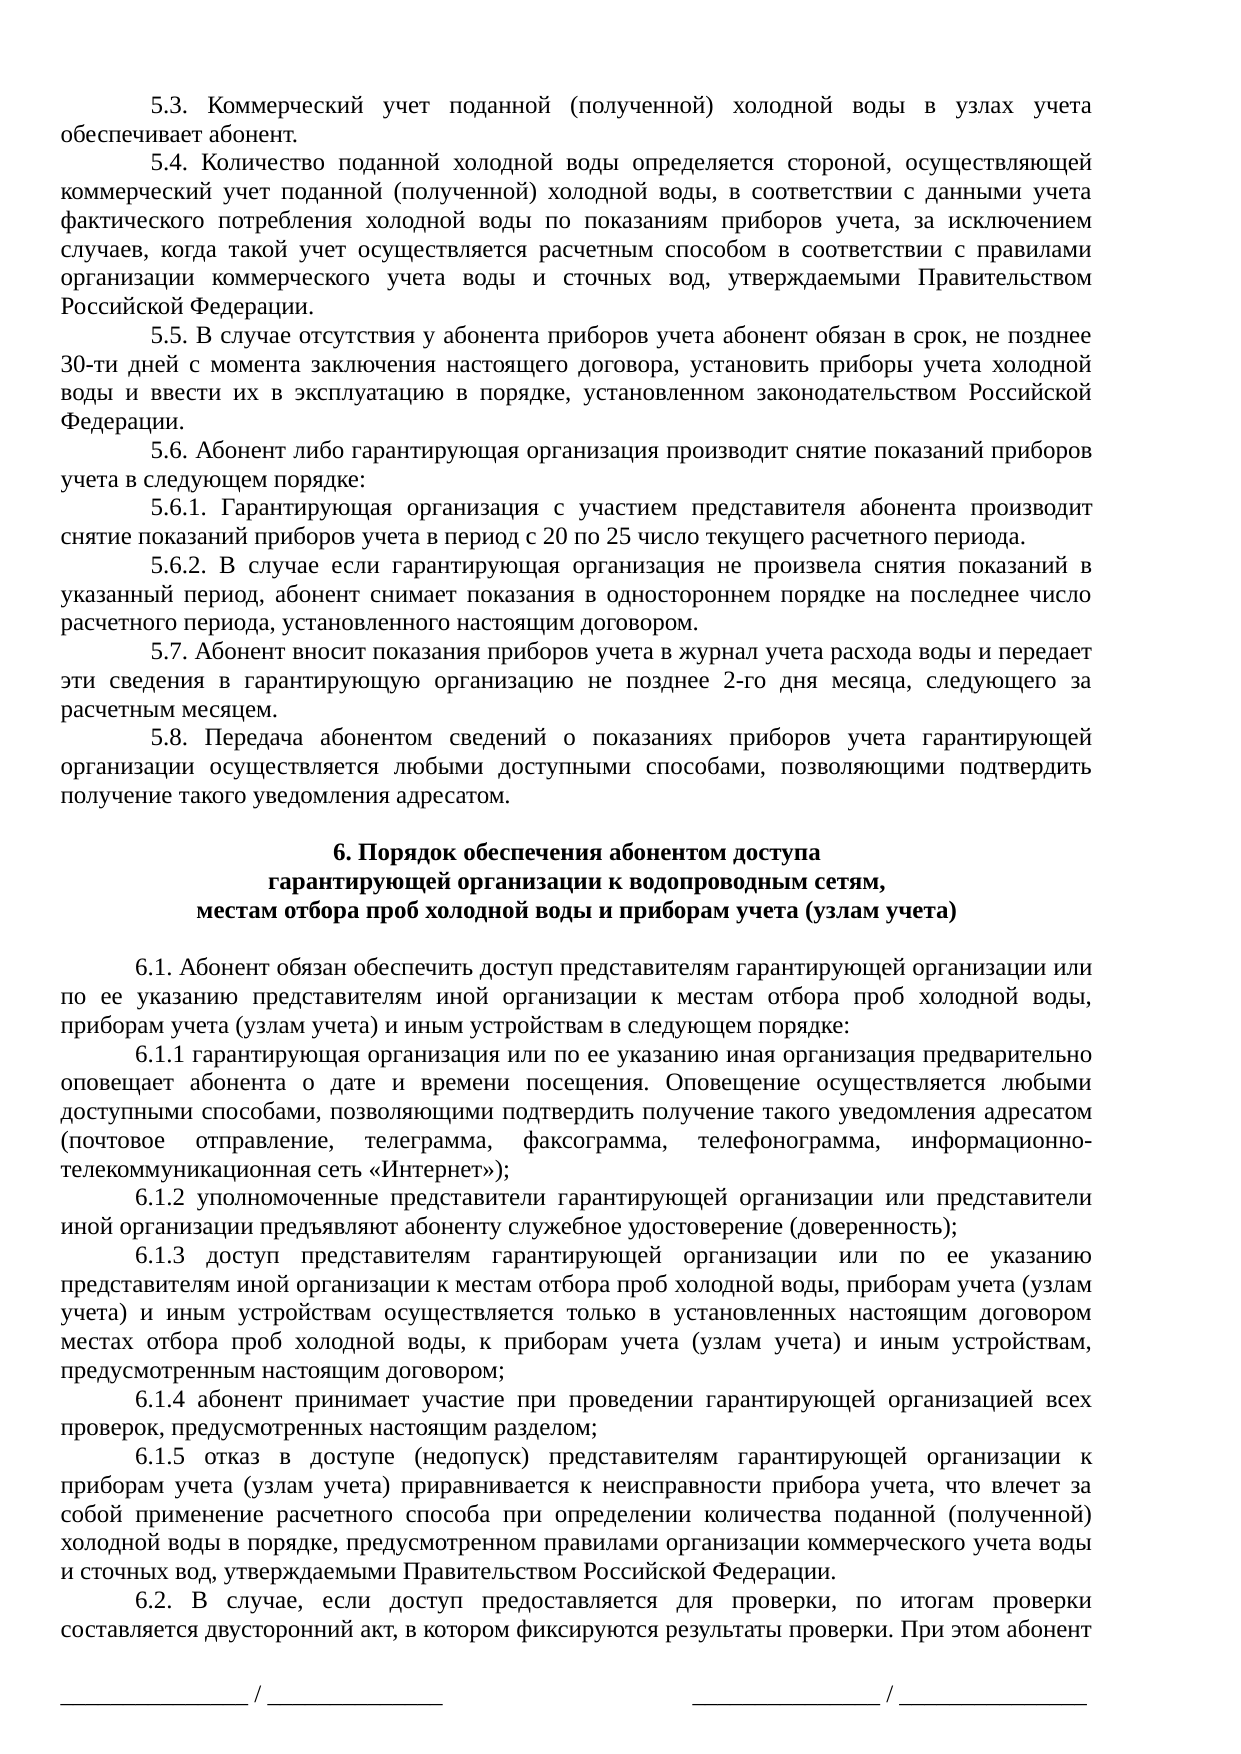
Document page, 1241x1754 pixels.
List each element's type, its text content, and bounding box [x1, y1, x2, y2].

text 5.8. Передача абонентом сведений о показаниях приборов учета гарантирующей организации осуществляется любыми доступными способами, позволяющими подтвердить получение такого уведомления адресатом. [60, 722, 1093, 809]
text 6.1.4 абонент принимает участие при проведении гарантирующей организацией всех проверок, предусмотренных настоящим разделом; [60, 1384, 1093, 1441]
text 6.2. В случае, если доступ предоставляется для проверки, по итогам проверки составляется двусторонний акт, в котором фиксируются результаты проверки. При этом абонент [60, 1585, 1093, 1642]
text 6.1.1 гарантирующая организация или по ее указанию иная организация предварительно оповещает абонента о дате и времени посещения. Оповещение осуществляется любыми доступными способами, позволяющими подтвердить получение такого уведомления адресатом (почтовое отправление, телеграмма, факсограмма, телефонограмма, информационно-телекоммуникационная сеть «Интернет»); [60, 1039, 1093, 1182]
text местам отбора проб холодной воды и приборам учета (узлам учета) [60, 895, 1093, 924]
text 5.5. В случае отсутствия у абонента приборов учета абонент обязан в срок, не позднее 30-ти дней с момента заключения настоящего договора, установить приборы учета холодной воды и ввести их в эксплуатацию в порядке, установленном законодательством Российской Федерации. [60, 320, 1093, 435]
text 5.7. Абонент вносит показания приборов учета в журнал учета расхода воды и передает эти сведения в гарантирующую организацию не позднее 2-го дня месяца, следующего за расчетным месяцем. [60, 636, 1093, 722]
text 6.1.3 доступ представителям гарантирующей организации или по ее указанию представителям иной организации к местам отбора проб холодной воды, приборам учета (узлам учета) и иным устройствам осуществляется только в установленных настоящим договором местах отбора проб холодной воды, к приборам учета (узлам учета) и иным устройствам, предусмотренным настоящим договором; [60, 1240, 1093, 1384]
text 6.1.5 отказ в доступе (недопуск) представителям гарантирующей организации к приборам учета (узлам учета) приравнивается к неисправности прибора учета, что влечет за собой применение расчетного способа при определении количества поданной (полученной) холодной воды в порядке, предусмотренном правилами организации коммерческого учета воды и сточных вод, утверждаемыми Правительством Российской Федерации. [60, 1441, 1093, 1585]
text 5.3. Коммерческий учет поданной (полученной) холодной воды в узлах учета обеспечивает абонент. [60, 90, 1093, 147]
text 5.6.1. Гарантирующая организация с участием представителя абонента производит снятие показаний приборов учета в период с 20 по 25 число текущего расчетного периода. [60, 492, 1093, 550]
text 6. Порядок обеспечения абонентом доступа [60, 837, 1093, 866]
text 5.4. Количество поданной холодной воды определяется стороной, осуществляющей коммерческий учет поданной (полученной) холодной воды, в соответствии с данными учета фактического потребления холодной воды по показаниям приборов учета, за исключением случаев, когда такой учет осуществляется расчетным способом в соответствии с правилами организации коммерческого учета воды и сточных вод, утверждаемыми Правительством Российской Федерации. [60, 147, 1093, 320]
text гарантирующей организации к водопроводным сетям, [60, 866, 1093, 895]
text 5.6.2. В случае если гарантирующая организация не произвела снятия показаний в указанный период, абонент снимает показания в одностороннем порядке на последнее число расчетного периода, установленного настоящим договором. [60, 550, 1093, 636]
text 5.6. Абонент либо гарантирующая организация производит снятие показаний приборов учета в следующем порядке: [60, 435, 1093, 492]
text 6.1.2 уполномоченные представители гарантирующей организации или представители иной организации предъявляют абоненту служебное удостоверение (доверенность); [60, 1182, 1093, 1240]
text 6.1. Абонент обязан обеспечить доступ представителям гарантирующей организации или по ее указанию представителям иной организации к местам отбора проб холодной воды, приборам учета (узлам учета) и иным устройствам в следующем порядке: [60, 952, 1093, 1039]
